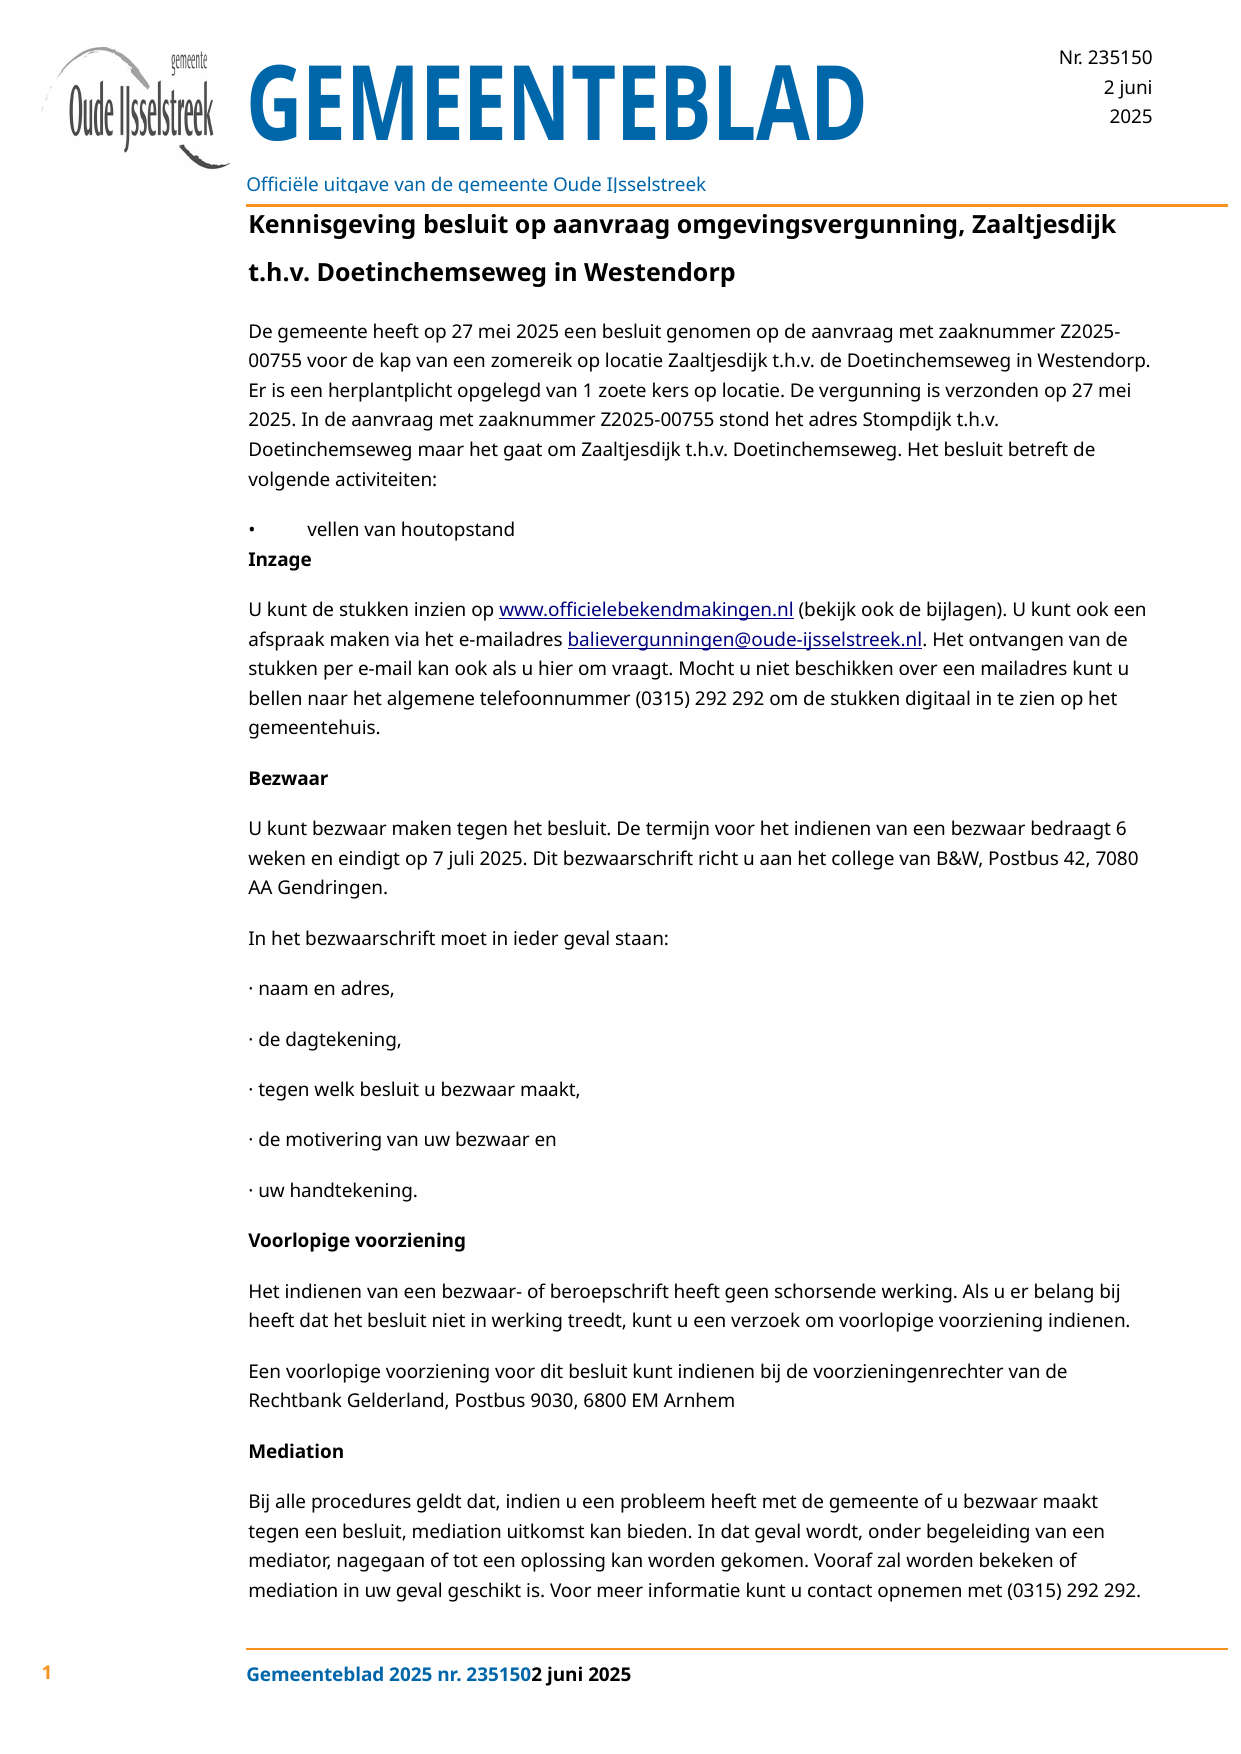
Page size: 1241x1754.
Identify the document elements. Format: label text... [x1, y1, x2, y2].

picture [41, 47, 231, 172]
list vellen van houtopstand [248, 516, 1152, 542]
text · naam en adres, [248, 975, 1152, 1001]
text · de motivering van uw bezwaar en [248, 1127, 1152, 1152]
text Een voorlopige voorziening voor dit besluit kunt indienen bij de voorzieningenrechter van de Rechtbank Gelderland, Postbus 9030, 6800 EM Arnhem [248, 1358, 1152, 1413]
text Mediation [248, 1438, 1152, 1464]
text De gemeente heeft op 27 mei 2025 een besluit genomen op de aanvraag met zaaknummer Z2025-00755 voor de kap van een zomereik op locatie Zaaltjesdijk t.h.v. de Doetinchemseweg in Westendorp. Er is een herplantplicht opgelegd van 1 zoete kers op locatie. De vergunning is verzonden op 27 mei 2025. In de aanvraag met zaaknummer Z2025-00755 stond het adres Stompdijk t.h.v. Doetinchemseweg maar het gaat om Zaaltjesdijk t.h.v. Doetinchemseweg. Het besluit betreft de volgende activiteiten: [248, 318, 1152, 492]
text · uw handtekening. [248, 1177, 1152, 1203]
text U kunt de stukken inzien op www.officielebekendmakingen.nl (bekijk ook de bijlagen). U kunt ook een afspraak maken via het e-mailadres balievergunningen@oude-ijsselstreek.nl. Het ontvangen van de stukken per e-mail kan ook als u hier om vraagt. Mocht u niet beschikken over een mailadres kunt u bellen naar het algemene telefoonnummer (0315) 292 292 om de stukken digitaal in te zien op het gemeentehuis. [248, 596, 1152, 740]
text Kennisgeving besluit op aanvraag omgevingsvergunning, Zaaltjesdijk t.h.v. Doetinchemseweg in Westendorp [248, 207, 1152, 288]
text Inzage [248, 546, 1152, 572]
text Het indienen van een bezwaar- of beroepschrift heeft geen schorsende werking. Als u er belang bij heeft dat het besluit niet in werking treedt, kunt u een verzoek om voorlopige voorziening indienen. [248, 1278, 1152, 1333]
text · de dagtekening, [248, 1026, 1152, 1052]
text In het bezwaarschrift moet in ieder geval staan: [248, 925, 1152, 951]
text U kunt bezwaar maken tegen het besluit. De termijn voor het indienen van een bezwaar bedraagt 6 weken en eindigt op 7 juli 2025. Dit bezwaarschrift richt u aan het college van B&W, Postbus 42, 7080 AA Gendringen. [248, 815, 1152, 900]
text Bij alle procedures geldt dat, indien u een probleem heeft met de gemeente of u bezwaar maakt tegen een besluit, mediation uitkomst kan bieden. In dat geval wordt, onder begeleiding van een mediator, nagegaan of tot een oplossing kan worden gekomen. Vooraf zal worden bekeken of mediation in uw geval geschikt is. Voor meer informatie kunt u contact opnemen met (0315) 292 292. [248, 1488, 1152, 1603]
text Bezwaar [248, 765, 1152, 791]
text · tegen welk besluit u bezwaar maakt, [248, 1076, 1152, 1102]
text Voorlopige voorziening [248, 1227, 1152, 1253]
